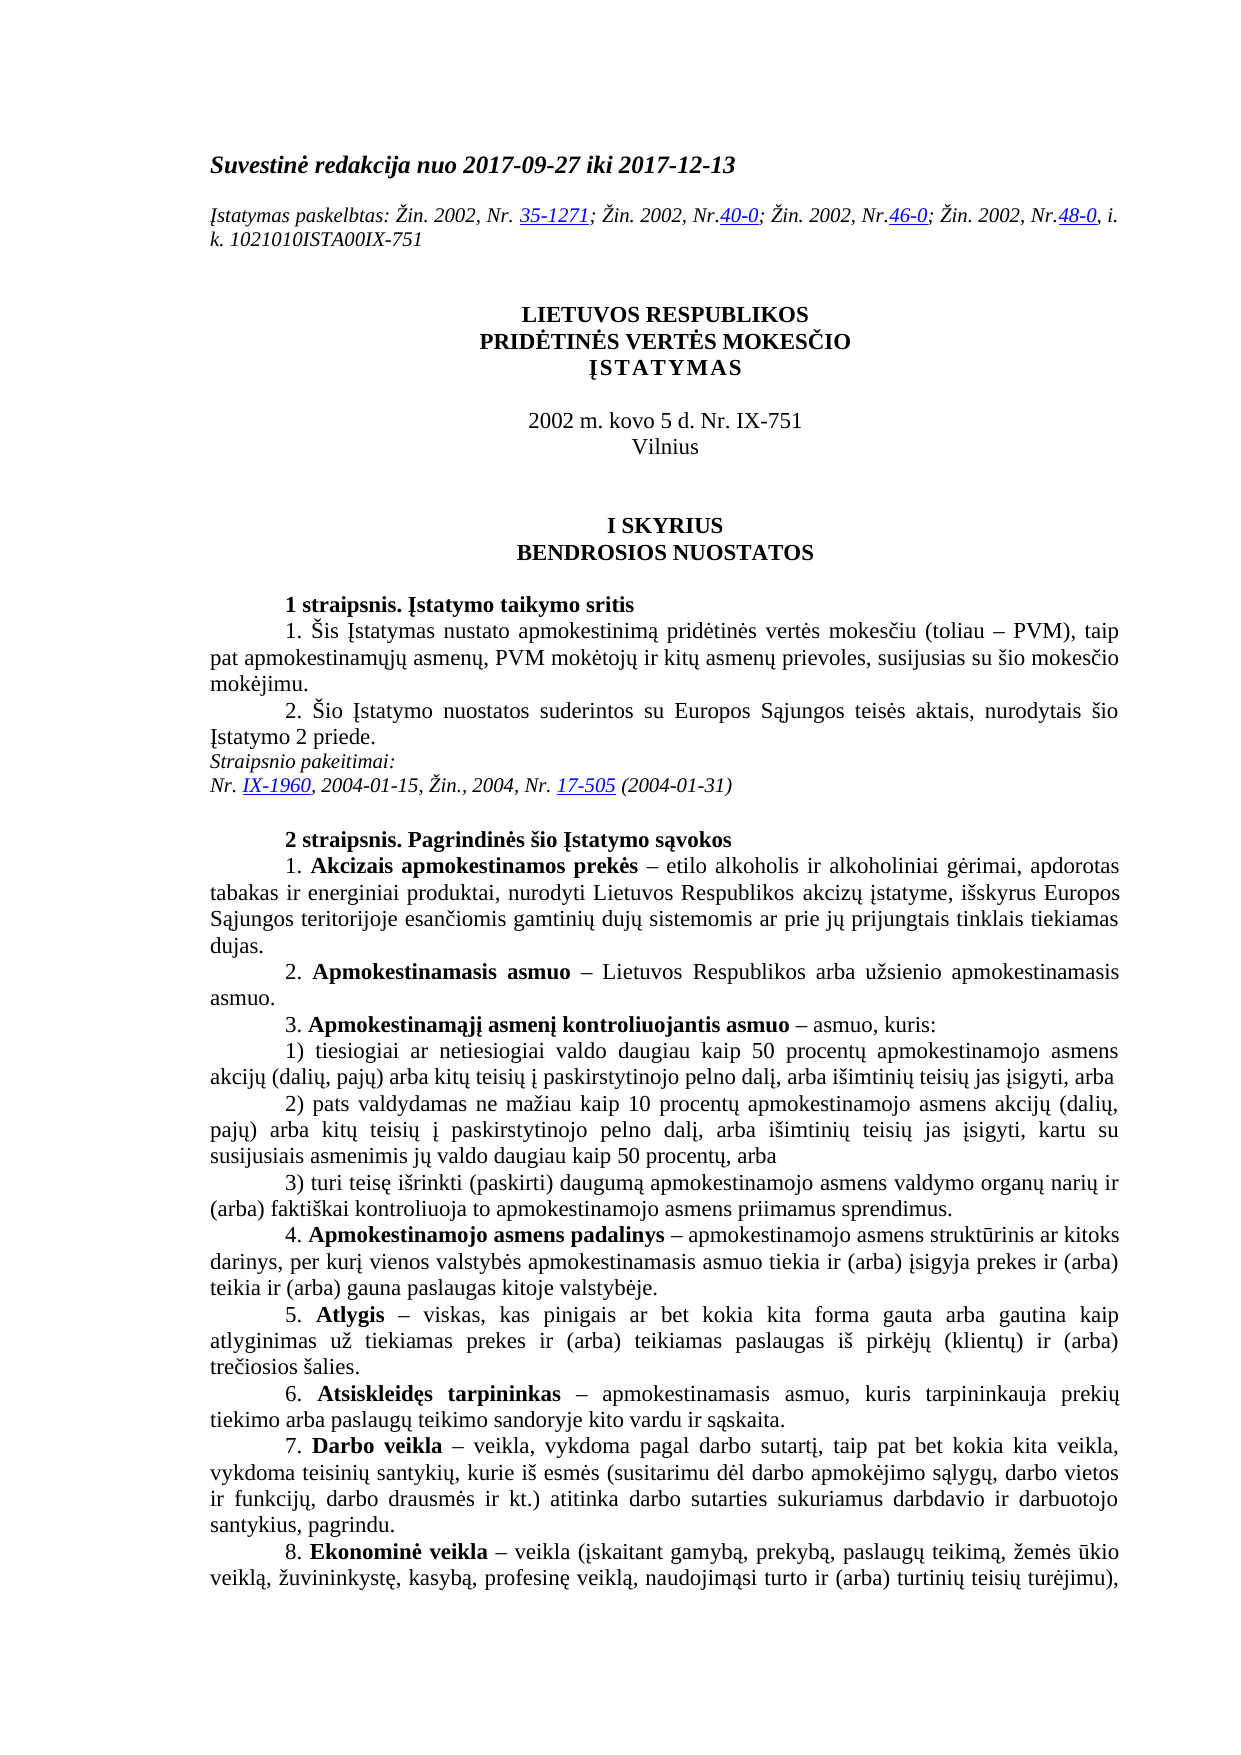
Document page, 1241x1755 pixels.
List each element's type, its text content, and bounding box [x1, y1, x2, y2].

text Straipsnio pakeitimai: [210, 749, 1120, 773]
text Įstatymas paskelbtas: Žin. 2002, Nr. 35-1271; Žin. 2002, Nr.40-0; Žin. 2002, Nr.46-0; Žin. 2002, Nr.48-0, i. k. 1021010ISTA00IX-751 [210, 203, 1120, 251]
text LIETUVOS RESPUBLIKOS PRIDĖTINĖS VERTĖS MOKESČIO ĮSTATYMAS [210, 301, 1120, 380]
text 6. Atsiskleidęs tarpininkas – apmokestinamasis asmuo, kuris tarpininkauja prekių tiekimo arba paslaugų teikimo sandoryje kito vardu ir sąskaita. [210, 1380, 1120, 1432]
text 2002 m. kovo 5 d. Nr. IX-751 [210, 407, 1120, 433]
text 1. Šis Įstatymas nustato apmokestinimą pridėtinės vertės mokesčiu (toliau – PVM), taip pat apmokestinamųjų asmenų, PVM mokėtojų ir kitų asmenų prievoles, susijusias su šio mokesčio mokėjimu. [210, 618, 1120, 697]
text 8. Ekonominė veikla – veikla (įskaitant gamybą, prekybą, paslaugų teikimą, žemės ūkio veiklą, žuvininkystę, kasybą, profesinę veiklą, naudojimąsi turto ir (arba) turtinių teisių turėjimu), [210, 1538, 1120, 1591]
text 2. Šio Įstatymo nuostatos suderintos su Europos Sąjungos teisės aktais, nurodytais šio Įstatymo 2 priede. [210, 697, 1120, 749]
text 4. Apmokestinamojo asmens padalinys – apmokestinamojo asmens struktūrinis ar kitoks darinys, per kurį vienos valstybės apmokestinamasis asmuo tiekia ir (arba) įsigyja prekes ir (arba) teikia ir (arba) gauna paslaugas kitoje valstybėje. [210, 1222, 1120, 1301]
text 1 straipsnis. Įstatymo taikymo sritis [210, 591, 1120, 618]
text Suvestinė redakcija nuo 2017-09-27 iki 2017-12-13 [210, 150, 1120, 179]
text 1) tiesiogiai ar netiesiogiai valdo daugiau kaip 50 procentų apmokestinamojo asmens akcijų (dalių, pajų) arba kitų teisių į paskirstytinojo pelno dalį, arba išimtinių teisių jas įsigyti, arba [210, 1037, 1120, 1090]
text 5. Atlygis – viskas, kas pinigais ar bet kokia kita forma gauta arba gautina kaip atlyginimas už tiekiamas prekes ir (arba) teikiamas paslaugas iš pirkėjų (klientų) ir (arba) trečiosios šalies. [210, 1301, 1120, 1380]
text 7. Darbo veikla – veikla, vykdoma pagal darbo sutartį, taip pat bet kokia kita veikla, vykdoma teisinių santykių, kurie iš esmės (susitarimu dėl darbo apmokėjimo sąlygų, darbo vietos ir funkcijų, darbo drausmės ir kt.) atitinka darbo sutarties sukuriamus darbdavio ir darbuotojo santykius, pagrindu. [210, 1432, 1120, 1538]
text 1. Akcizais apmokestinamos prekės – etilo alkoholis ir alkoholiniai gėrimai, apdorotas tabakas ir energiniai produktai, nurodyti Lietuvos Respublikos akcizų įstatyme, išskyrus Europos Sąjungos teritorijoje esančiomis gamtinių dujų sistemomis ar prie jų prijungtais tinklais tiekiamas dujas. [210, 853, 1120, 958]
text 2 straipsnis. Pagrindinės šio Įstatymo sąvokos [210, 826, 1120, 853]
text Nr. IX-1960, 2004-01-15, Žin., 2004, Nr. 17-505 (2004-01-31) [210, 773, 1120, 797]
text Vilnius [210, 433, 1120, 459]
text 3. Apmokestinamąjį asmenį kontroliuojantis asmuo – asmuo, kuris: [210, 1011, 1120, 1037]
text BENDROSIOS NUOSTATOS [210, 538, 1120, 565]
text 3) turi teisę išrinkti (paskirti) daugumą apmokestinamojo asmens valdymo organų narių ir (arba) faktiškai kontroliuoja to apmokestinamojo asmens priimamus sprendimus. [210, 1169, 1120, 1222]
text 2) pats valdydamas ne mažiau kaip 10 procentų apmokestinamojo asmens akcijų (dalių, pajų) arba kitų teisių į paskirstytinojo pelno dalį, arba išimtinių teisių jas įsigyti, kartu su susijusiais asmenimis jų valdo daugiau kaip 50 procentų, arba [210, 1090, 1120, 1169]
text 2. Apmokestinamasis asmuo – Lietuvos Respublikos arba užsienio apmokestinamasis asmuo. [210, 958, 1120, 1011]
text I SKYRIUS [210, 512, 1120, 538]
